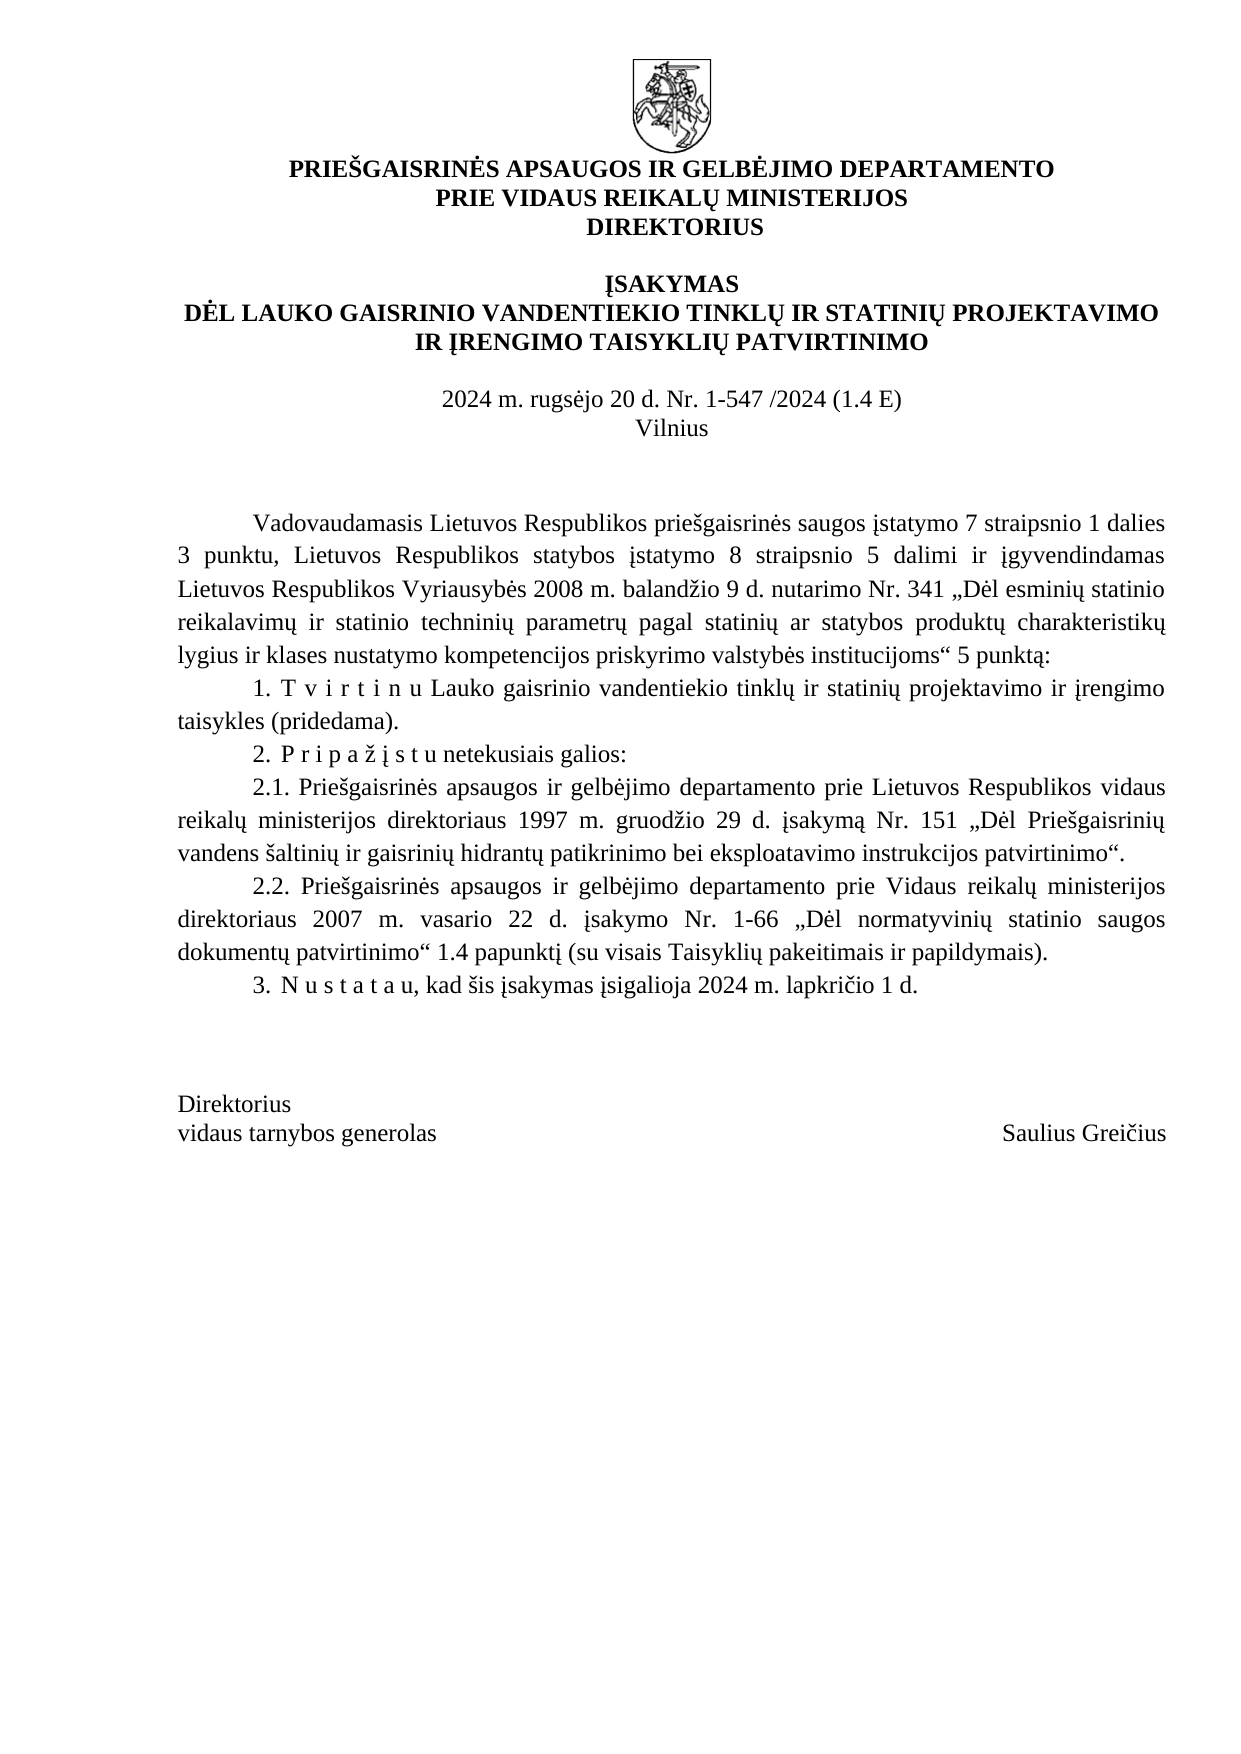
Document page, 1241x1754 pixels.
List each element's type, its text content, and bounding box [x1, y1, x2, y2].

text 3. N u s t a t a u, kad šis įsakymas įsigalioja 2024 m. lapkričio 1 d. [177, 970, 1166, 999]
text Vadovaudamasis Lietuvos Respublikos priešgaisrinės saugos įstatymo 7 straipsnio 1 dalies 3 punktu, Lietuvos Respublikos statybos įstatymo 8 straipsnio 5 dalimi ir įgyvendindamas Lietuvos Respublikos Vyriausybės 2008 m. balandžio 9 d. nutarimo Nr. 341 „Dėl esminių statinio reikalavimų ir statinio techninių parametrų pagal statinių ar statybos produktų charakteristikų lygius ir klases nustatymo kompetencijos priskyrimo valstybės institucijoms“ 5 punktą: [177, 508, 1166, 668]
text 2.1. Priešgaisrinės apsaugos ir gelbėjimo departamento prie Lietuvos Respublikos vidaus reikalų ministerijos direktoriaus 1997 m. gruodžio 29 d. įsakymą Nr. 151 „Dėl Priešgaisrinių vandens šaltinių ir gaisrinių hidrantų patikrinimo bei eksploatavimo instrukcijos patvirtinimo“. [177, 772, 1166, 867]
subtitle PRIEŠGAISRINĖS APSAUGOS IR GELBĖJIMO DEPARTAMENTO [177, 154, 1166, 183]
text Vilnius [177, 413, 1166, 442]
text 1. T v i r t i n u Lauko gaisrinio vandentiekio tinklų ir statinių projektavimo ir įrengimo taisykles (pridedama). [177, 673, 1166, 734]
text 2024 m. rugsėjo 20 d. Nr. 1-547 /2024 (1.4 E) [177, 384, 1166, 413]
text Direktorius [177, 1089, 1166, 1118]
text ĮSAKYMAS [177, 269, 1166, 298]
text DĖL LAUKO GAISRINIO VANDENTIEKIO TINKLŲ IR STATINIŲ PROJEKTAVIMO IR ĮRENGIMO TAISYKLIŲ PATVIRTINIMO [177, 298, 1166, 355]
text vidaus tarnybos generolas Saulius Greičius [177, 1118, 1166, 1147]
text DIREKTORIUS [177, 212, 1166, 240]
text 2.2. Priešgaisrinės apsaugos ir gelbėjimo departamento prie Vidaus reikalų ministerijos direktoriaus 2007 m. vasario 22 d. įsakymo Nr. 1-66 „Dėl normatyvinių statinio saugos dokumentų patvirtinimo“ 1.4 papunktį (su visais Taisyklių pakeitimais ir papildymais). [177, 871, 1166, 966]
text PRIE VIDAUS REIKALŲ MINISTERIJOS [177, 183, 1166, 212]
text 2. P r i p a ž į s t u netekusiais galios: [177, 739, 1166, 767]
